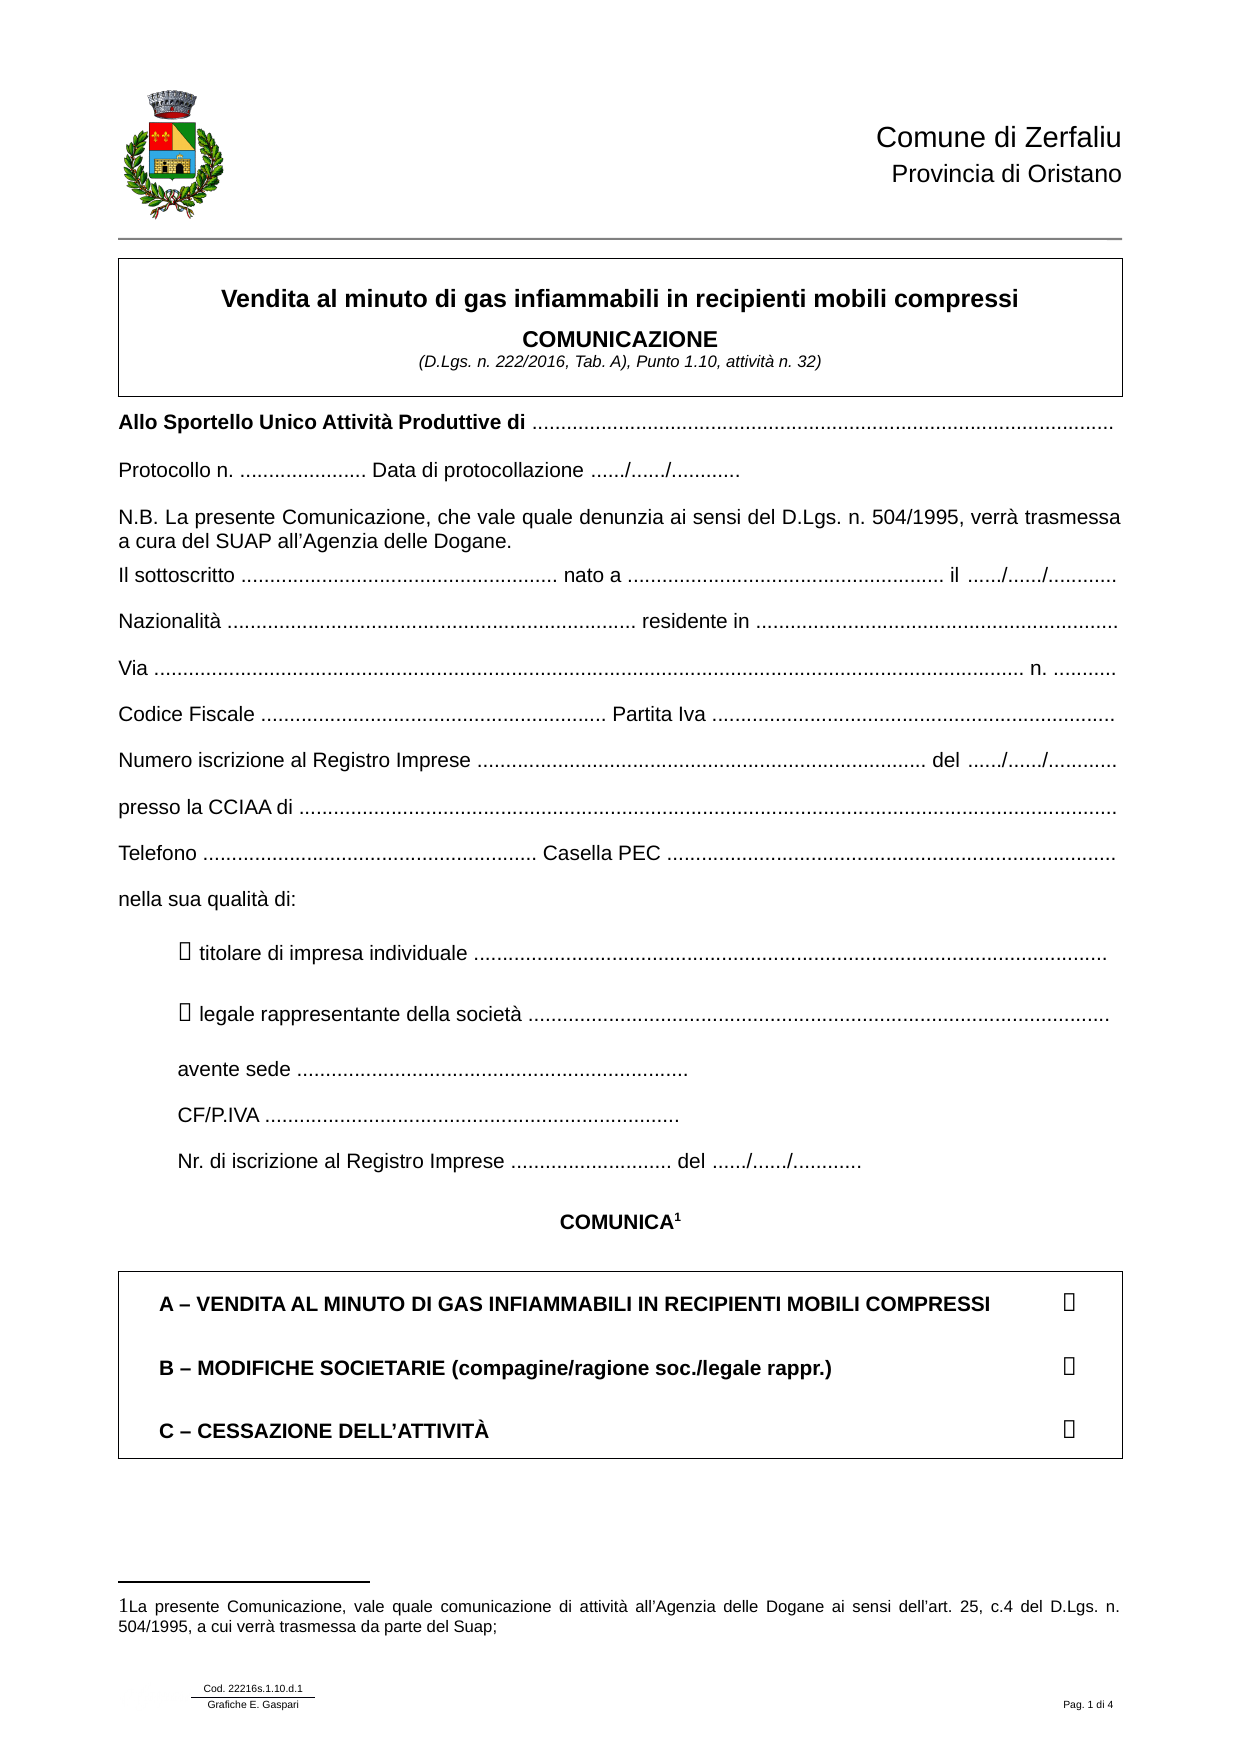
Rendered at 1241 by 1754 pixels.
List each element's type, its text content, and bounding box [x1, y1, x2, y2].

text COMUNICA [118, 1210, 1122, 1234]
text CF/P.IVA ........................................................................ [177, 1103, 1122, 1127]
text nella sua qualità di: [118, 887, 1122, 911]
text Comune di Zerfaliu [224, 121, 1122, 154]
text  legale rappresentante della società ..................................................................................................... [177, 995, 1122, 1029]
text Protocollo n. ...................... Data di protocollazione ....../....../............ [118, 458, 1122, 482]
table_header A – VENDITA AL MINUTO DI GAS INFIAMMABILI IN RECIPIENTI MOBILI COMPRESSI  B – MODIFICHE SOCIETARIE (compagine/ragione soc./legale rappr.)  C – CESSAZIONE DELL’ATTIVITÀ  [119, 1272, 1122, 1458]
text Allo Sportello Unico Attività Produttive di ..................................................................................................... [118, 410, 1122, 434]
text Provincia di Oristano [224, 159, 1122, 188]
text Via ....................................................................................................................................................... n. ........... [118, 656, 1122, 679]
text N.B. La presente Comunicazione, che vale quale denunzia ai sensi del D.Lgs. n. 504/1995, verrà trasmessa a cura del SUAP all’Agenzia delle Dogane. [118, 504, 1122, 552]
text Il sottoscritto ....................................................... nato a ....................................................... il ....../....../............ [118, 563, 1122, 587]
table_header Vendita al minuto di gas infiammabili in recipienti mobili compressi COMUNICAZIONE (D.Lgs. n. 222/2016, Tab. A), Punto 1.10, attività n. 32) [119, 259, 1122, 396]
text presso la CCIAA di .............................................................................................................................................. [118, 794, 1122, 818]
text Numero iscrizione al Registro Imprese .............................................................................. del ....../....../............ [118, 748, 1122, 772]
text avente sede .................................................................... [177, 1057, 1122, 1081]
text Codice Fiscale ............................................................ Partita Iva ...................................................................... [118, 702, 1122, 726]
text Telefono .......................................................... Casella PEC .............................................................................. [118, 841, 1122, 865]
picture [122, 90, 224, 221]
text Nazionalità ....................................................................... residente in ............................................................... [118, 609, 1122, 633]
text La presente Comunicazione, vale quale comunicazione di attività all’Agenzia delle Dogane ai sensi dell’art. 25, c.4 del D.Lgs. n. 504/1995, a cui verrà trasmessa da parte del Suap; [118, 1593, 1122, 1636]
text Nr. di iscrizione al Registro Imprese ............................ del ....../....../............ [177, 1149, 1122, 1173]
text  titolare di impresa individuale .............................................................................................................. [177, 934, 1122, 968]
